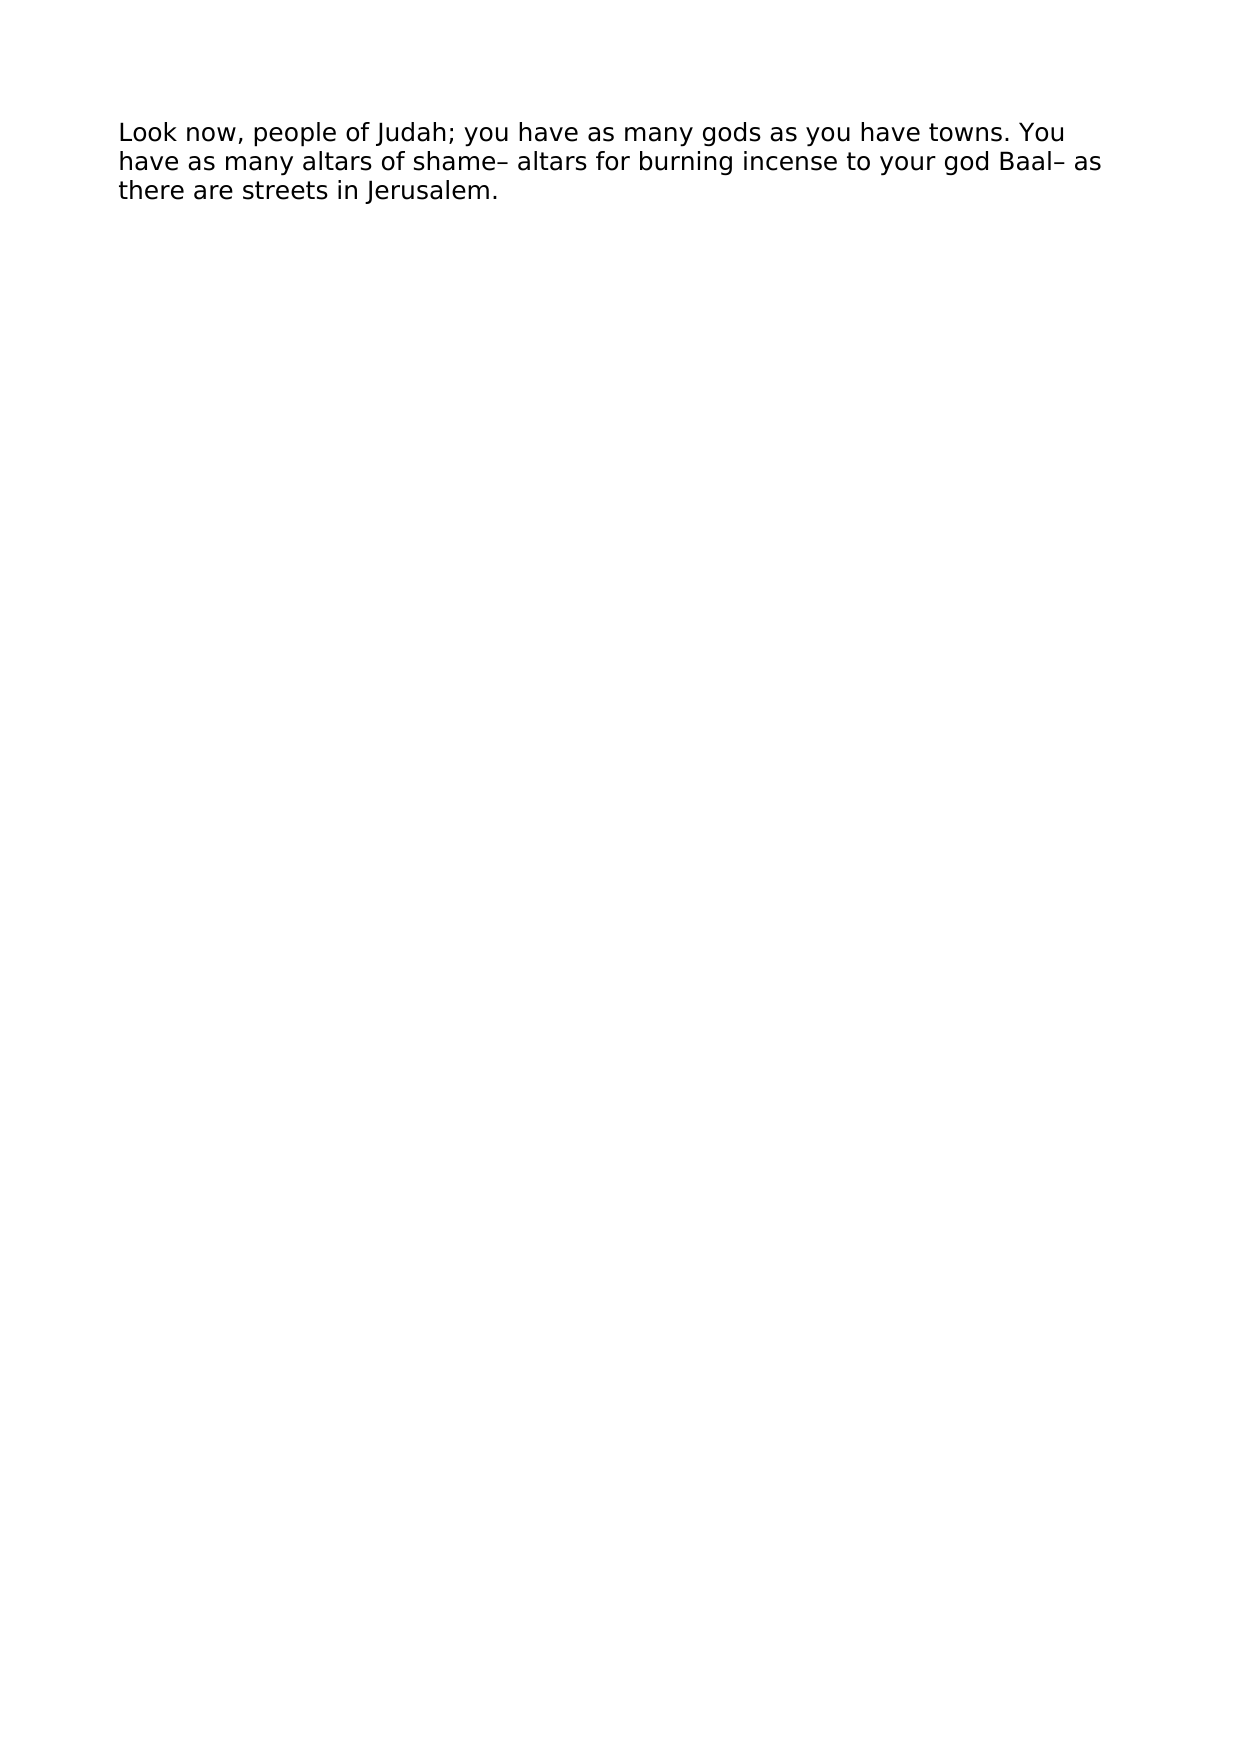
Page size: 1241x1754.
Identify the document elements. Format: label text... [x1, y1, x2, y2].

text Look now, people of Judah; you have as many gods as you have towns. You have as many altars of shame– altars for burning incense to your god Baal– as there are streets in Jerusalem. [118, 118, 1122, 206]
